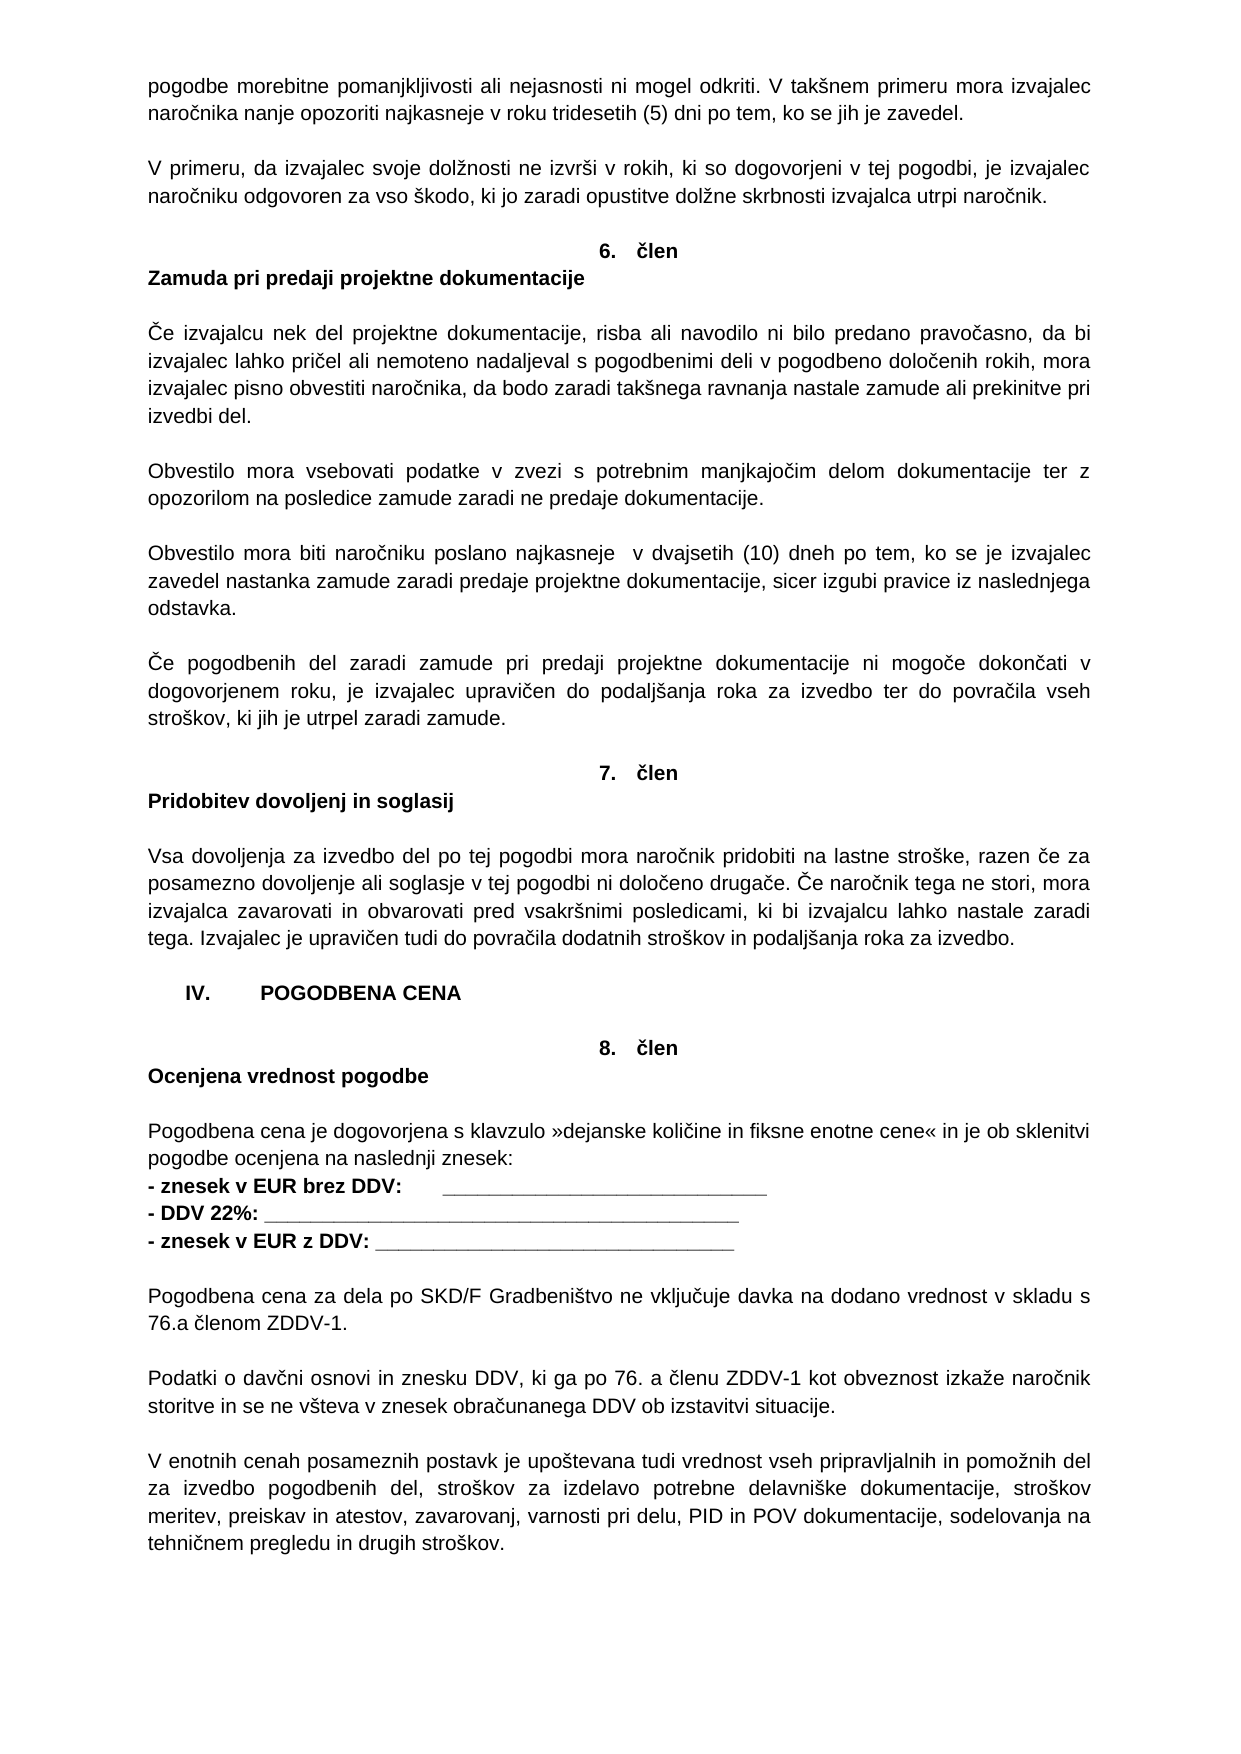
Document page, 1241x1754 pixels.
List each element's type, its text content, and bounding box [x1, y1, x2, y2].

list člen [185, 761, 1092, 785]
text Obvestilo mora vsebovati podatke v zvezi s potrebnim manjkajočim delom dokumentacije ter z opozorilom na posledice zamude zaradi ne predaje dokumentacije. [148, 459, 1092, 510]
text Pogodbena cena je dogovorjena s klavzulo »dejanske količine in fiksne enotne cene« in je ob sklenitvi pogodbe ocenjena na naslednji znesek: [148, 1119, 1092, 1170]
text Zamuda pri predaji projektne dokumentacije [148, 266, 1092, 290]
text Pridobitev dovoljenj in soglasij [148, 789, 1092, 813]
list POGODBENA CENA [185, 981, 1092, 1005]
text - znesek v EUR z DDV: _______________________________ [148, 1229, 1092, 1253]
text Če pogodbenih del zaradi zamude pri predaji projektne dokumentacije ni mogoče dokončati v dogovorjenem roku, je izvajalec upravičen do podaljšanja roka za izvedbo ter do povračila vseh stroškov, ki jih je utrpel zaradi zamude. [148, 651, 1092, 730]
text V primeru, da izvajalec svoje dolžnosti ne izvrši v rokih, ki so dogovorjeni v tej pogodbi, je izvajalec naročniku odgovoren za vso škodo, ki jo zaradi opustitve dolžne skrbnosti izvajalca utrpi naročnik. [148, 156, 1092, 208]
text Podatki o davčni osnovi in znesku DDV, ki ga po 76. a členu ZDDV-1 kot obveznost izkaže naročnik storitve in se ne všteva v znesek obračunanega DDV ob izstavitvi situacije. [148, 1366, 1092, 1418]
list člen [185, 239, 1092, 263]
text V enotnih cenah posameznih postavk je upoštevana tudi vrednost vseh pripravljalnih in pomožnih del za izvedbo pogodbenih del, stroškov za izdelavo potrebne delavniške dokumentacije, stroškov meritev, preiskav in atestov, zavarovanj, varnosti pri delu, PID in POV dokumentacije, sodelovanja na tehničnem pregledu in drugih stroškov. [148, 1449, 1092, 1555]
text Vsa dovoljenja za izvedbo del po tej pogodbi mora naročnik pridobiti na lastne stroške, razen če za posamezno dovoljenje ali soglasje v tej pogodbi ni določeno drugače. Če naročnik tega ne stori, mora izvajalca zavarovati in obvarovati pred vsakršnimi posledicami, ki bi izvajalcu lahko nastale zaradi tega. Izvajalec je upravičen tudi do povračila dodatnih stroškov in podaljšanja roka za izvedbo. [148, 844, 1092, 950]
list člen [185, 1036, 1092, 1060]
text Ocenjena vrednost pogodbe [148, 1064, 1092, 1088]
text Pogodbena cena za dela po SKD/F Gradbeništvo ne vključuje davka na dodano vrednost v skladu s 76.a členom ZDDV-1. [148, 1284, 1092, 1335]
text pogodbe morebitne pomanjkljivosti ali nejasnosti ni mogel odkriti. V takšnem primeru mora izvajalec naročnika nanje opozoriti najkasneje v roku tridesetih (5) dni po tem, ko se jih je zavedel. [148, 74, 1092, 125]
text - znesek v EUR brez DDV: ____________________________ [148, 1174, 1092, 1198]
text Obvestilo mora biti naročniku poslano najkasneje v dvajsetih (10) dneh po tem, ko se je izvajalec zavedel nastanka zamude zaradi predaje projektne dokumentacije, sicer izgubi pravice iz naslednjega odstavka. [148, 541, 1092, 620]
text - DDV 22%: _________________________________________ [148, 1201, 1092, 1225]
text Če izvajalcu nek del projektne dokumentacije, risba ali navodilo ni bilo predano pravočasno, da bi izvajalec lahko pričel ali nemoteno nadaljeval s pogodbenimi deli v pogodbeno določenih rokih, mora izvajalec pisno obvestiti naročnika, da bodo zaradi takšnega ravnanja nastale zamude ali prekinitve pri izvedbi del. [148, 321, 1092, 428]
